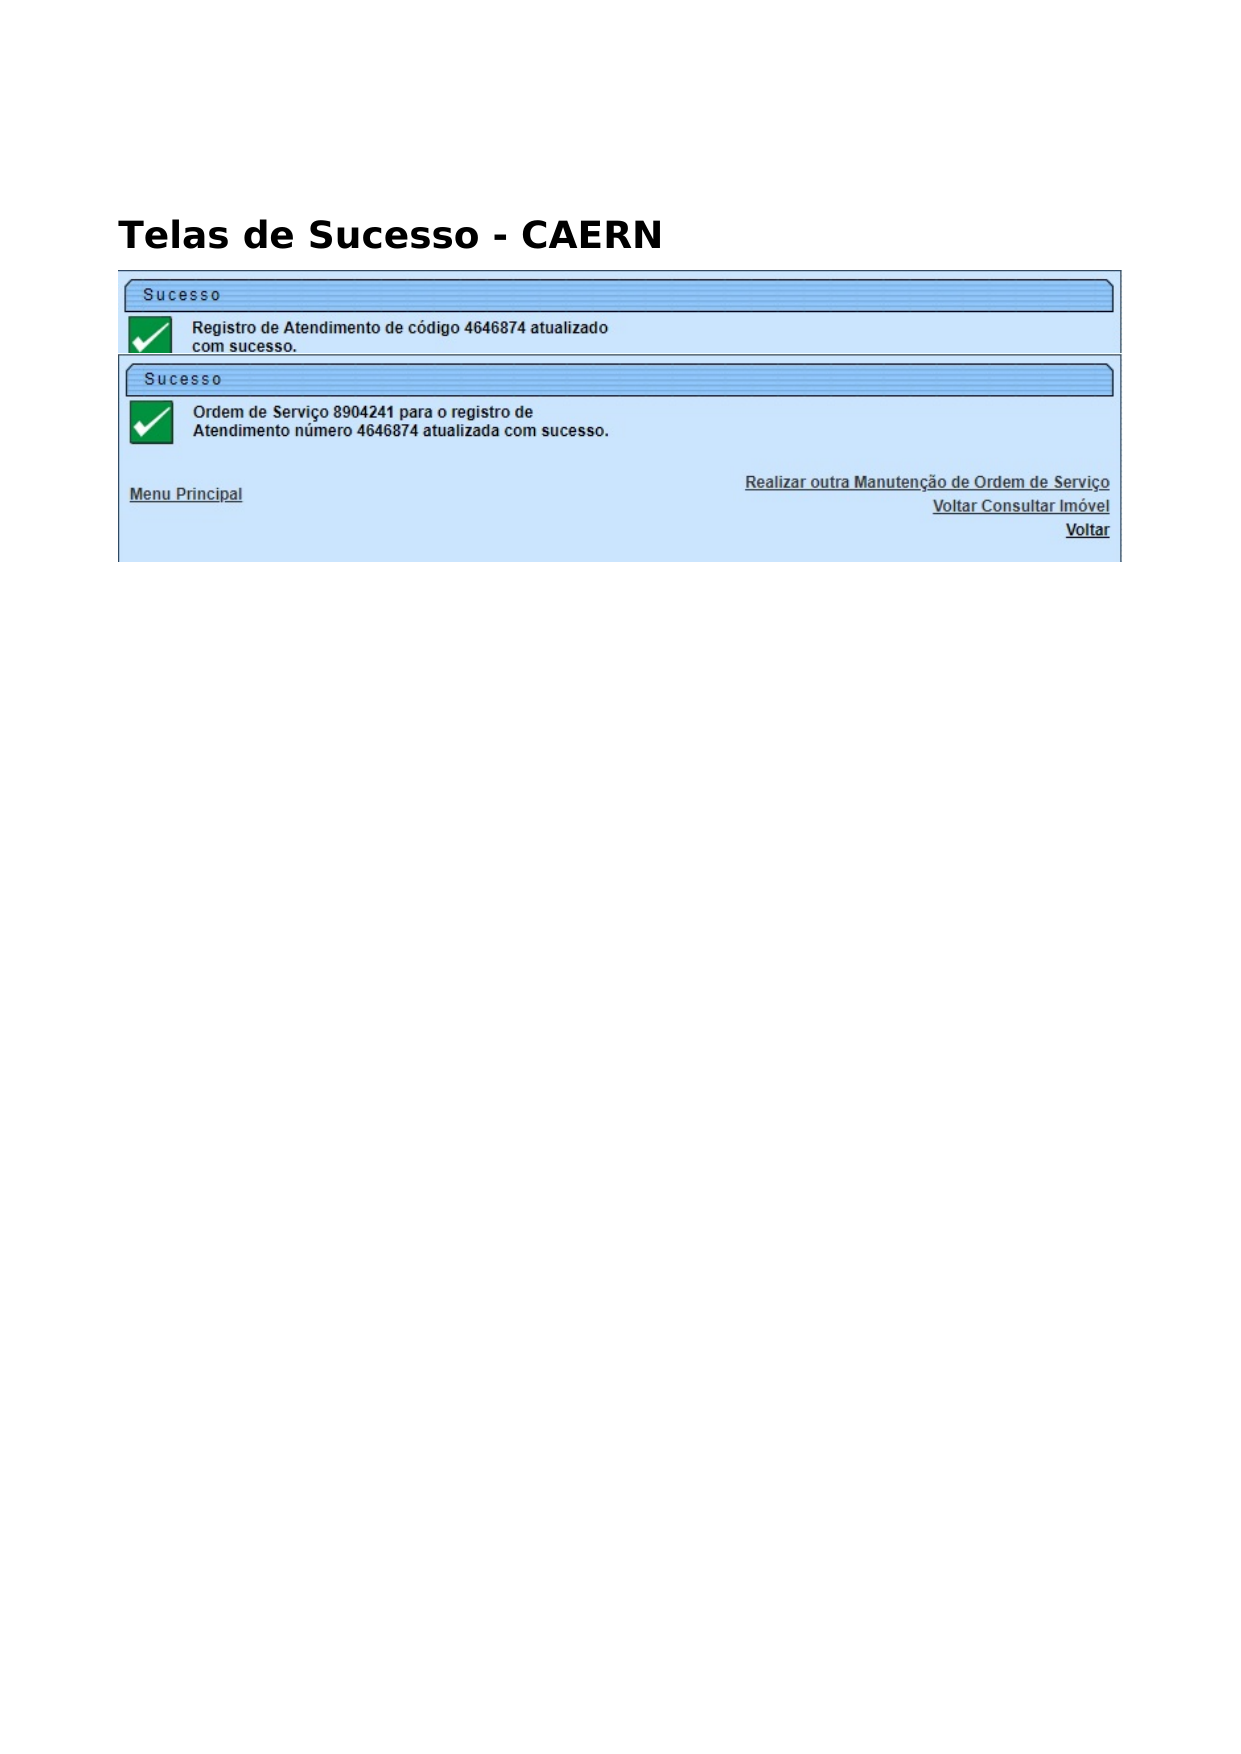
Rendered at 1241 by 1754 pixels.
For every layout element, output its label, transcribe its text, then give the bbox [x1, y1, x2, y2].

picture [118, 270, 1123, 562]
subtitle Telas de Sucesso - CAERN [118, 214, 1122, 258]
